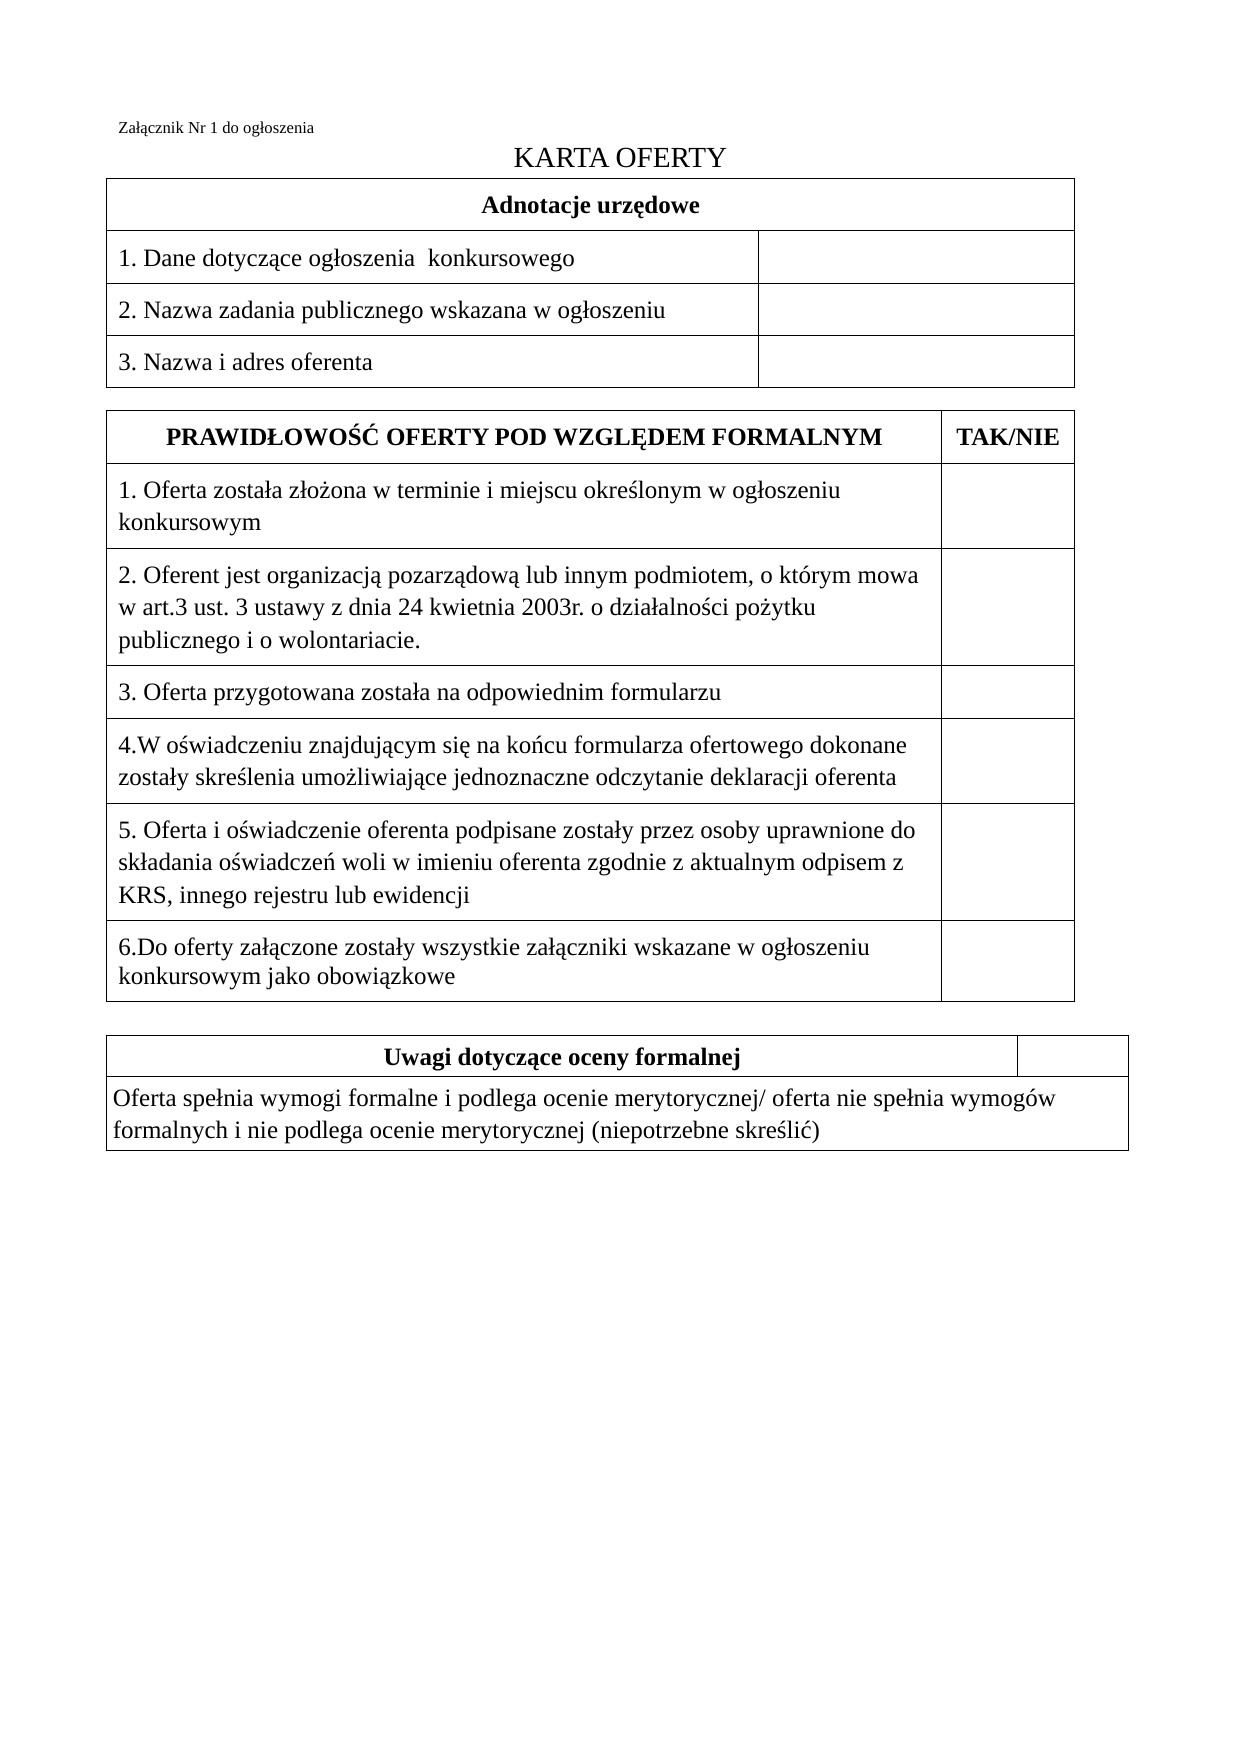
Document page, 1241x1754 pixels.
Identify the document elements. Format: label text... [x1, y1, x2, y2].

table_header TAK/NIE [942, 411, 1074, 462]
table_cell [942, 719, 1074, 802]
table_cell 3. Oferta przygotowana została na odpowiednim formularzu [107, 666, 941, 717]
table_cell 6.Do oferty załączone zostały wszystkie załączniki wskazane w ogłoszeniu konkursowym jako obowiązkowe [107, 921, 941, 1001]
table_cell 5. Oferta i oświadczenie oferenta podpisane zostały przez osoby uprawnione do składania oświadczeń woli w imieniu oferenta zgodnie z aktualnym odpisem z KRS, innego rejestru lub ewidencji [107, 804, 941, 920]
table_cell [942, 464, 1074, 547]
table_cell 4.W oświadczeniu znajdującym się na końcu formularza ofertowego dokonane zostały skreślenia umożliwiające jednoznaczne odczytanie deklaracji oferenta [107, 719, 941, 802]
table_cell 2. Oferent jest organizacją pozarządową lub innym podmiotem, o którym mowa w art.3 ust. 3 ustawy z dnia 24 kwietnia 2003r. o działalności pożytku publicznego i o wolontariacie. [107, 549, 941, 665]
table_cell [759, 284, 1074, 335]
table_cell [759, 336, 1074, 387]
table_cell [942, 921, 1074, 1001]
table_cell [942, 666, 1074, 717]
table_header Adnotacje urzędowe [107, 179, 1074, 230]
table_header PRAWIDŁOWOŚĆ OFERTY POD WZGLĘDEM FORMALNYM [107, 411, 941, 462]
table_cell 1. Dane dotyczące ogłoszenia konkursowego [107, 231, 758, 283]
table_cell Oferta spełnia wymogi formalne i podlega ocenie merytorycznej/ oferta nie spełnia wymogów formalnych i nie podlega ocenie merytorycznej (niepotrzebne skreślić) [107, 1077, 1128, 1150]
table_cell 2. Nazwa zadania publicznego wskazana w ogłoszeniu [107, 284, 758, 335]
table_cell [942, 804, 1074, 920]
text KARTA OFERTY [118, 140, 1122, 173]
table_cell 3. Nazwa i adres oferenta [107, 336, 758, 387]
table_cell 1. Oferta została złożona w terminie i miejscu określonym w ogłoszeniu konkursowym [107, 464, 941, 547]
table_cell [759, 231, 1074, 283]
text Załącznik Nr 1 do ogłoszenia [118, 118, 1122, 137]
table_header Uwagi dotyczące oceny formalnej [107, 1036, 1017, 1076]
table_header [1018, 1036, 1128, 1076]
table_cell [942, 549, 1074, 665]
